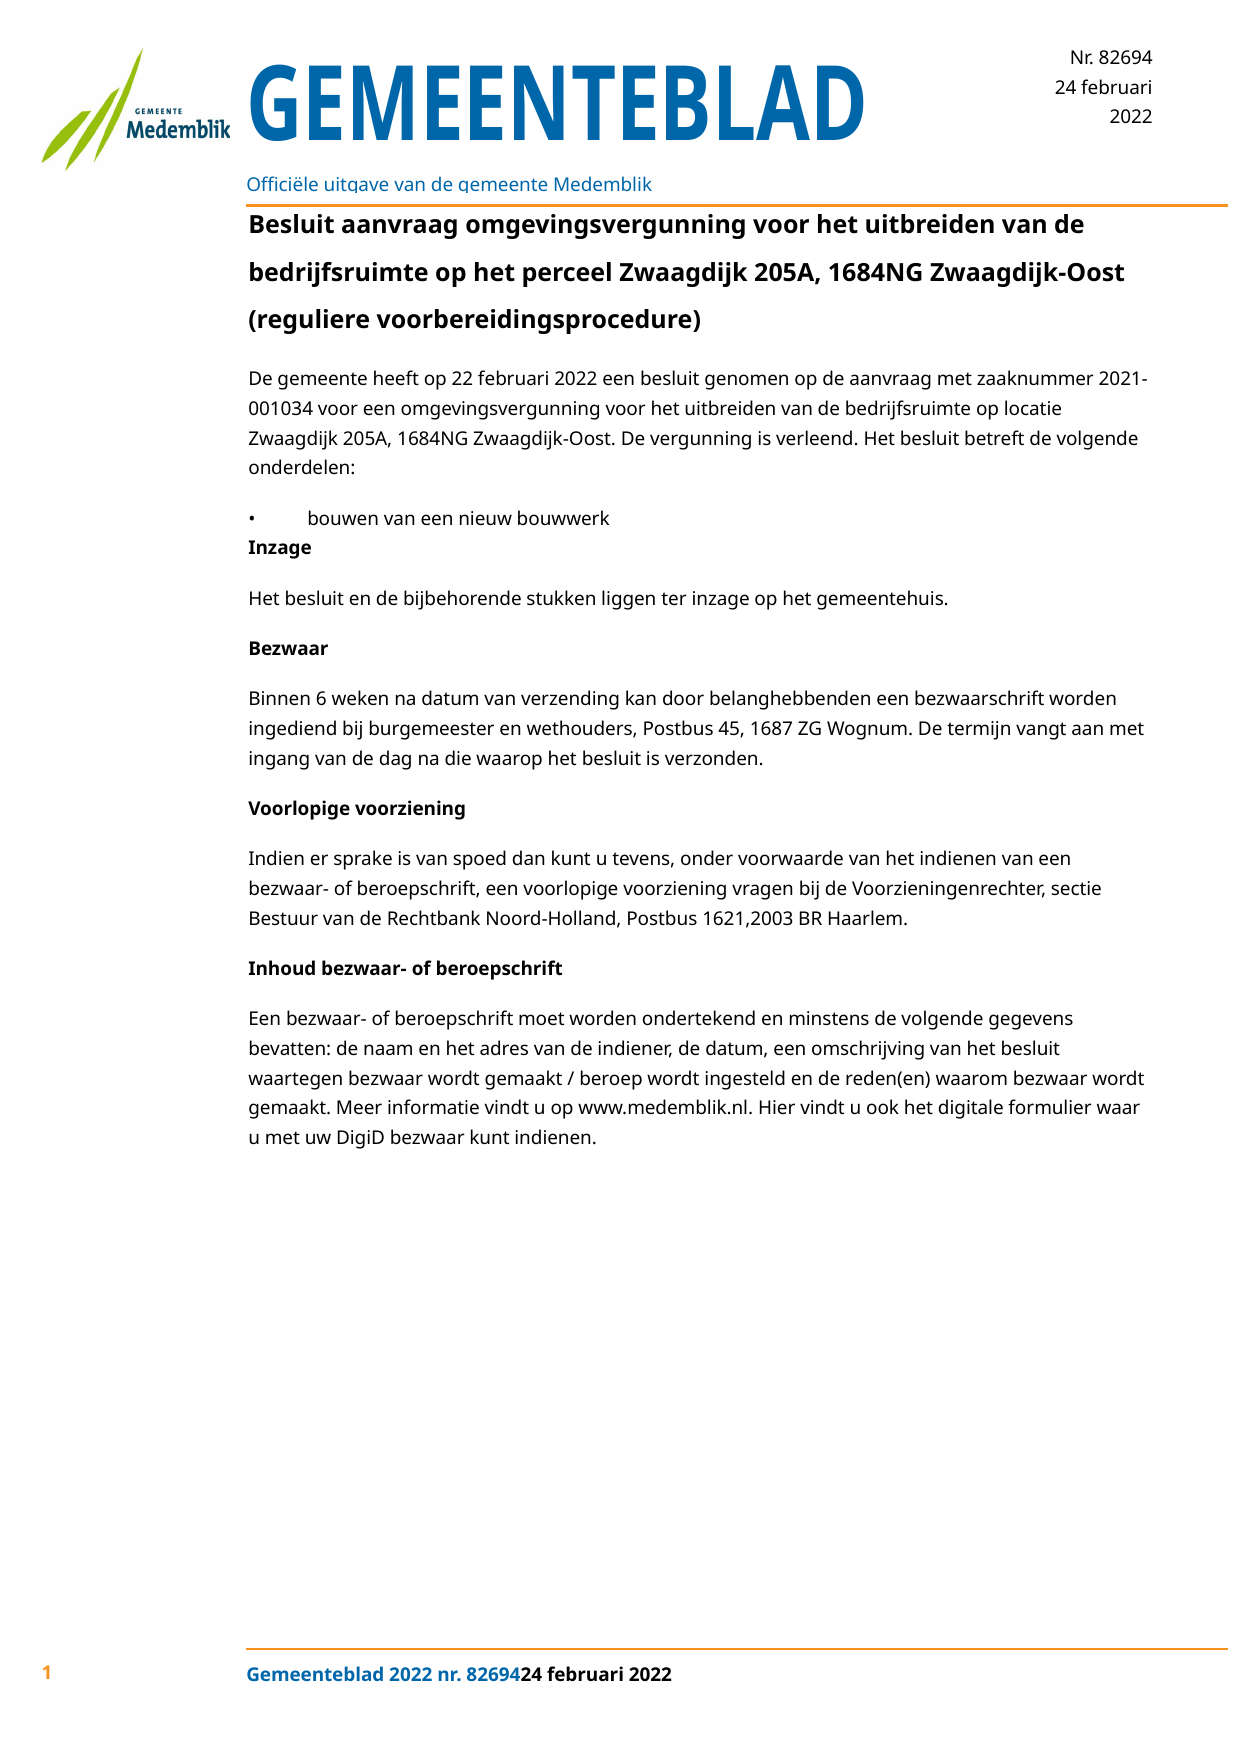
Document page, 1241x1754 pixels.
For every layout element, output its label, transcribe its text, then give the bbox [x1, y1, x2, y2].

text Het besluit en de bijbehorende stukken liggen ter inzage op het gemeentehuis. [248, 585, 1152, 610]
text Inzage [248, 534, 1152, 560]
text Besluit aanvraag omgevingsvergunning voor het uitbreiden van de bedrijfsruimte op het perceel Zwaagdijk 205A, 1684NG Zwaagdijk-Oost (reguliere voorbereidingsprocedure) [248, 207, 1152, 336]
text Een bezwaar- of beroepschrift moet worden ondertekend en minstens de volgende gegevens bevatten: de naam en het adres van de indiener, de datum, een omschrijving van het besluit waartegen bezwaar wordt gemaakt / beroep wordt ingesteld en de reden(en) waarom bezwaar wordt gemaakt. Meer informatie vindt u op www.medemblik.nl. Hier vindt u ook het digitale formulier waar u met uw DigiD bezwaar kunt indienen. [248, 1006, 1152, 1149]
picture [41, 47, 231, 172]
text Voorlopige voorziening [248, 795, 1152, 821]
text Bezwaar [248, 635, 1152, 661]
text Inhoud bezwaar- of beroepschrift [248, 955, 1152, 981]
text Binnen 6 weken na datum van verzending kan door belanghebbenden een bezwaarschrift worden ingediend bij burgemeester en wethouders, Postbus 45, 1687 ZG Wognum. De termijn vangt aan met ingang van de dag na die waarop het besluit is verzonden. [248, 686, 1152, 770]
text De gemeente heeft op 22 februari 2022 een besluit genomen op de aanvraag met zaaknummer 2021-001034 voor een omgevingsvergunning voor het uitbreiden van de bedrijfsruimte op locatie Zwaagdijk 205A, 1684NG Zwaagdijk-Oost. De vergunning is verleend. Het besluit betreft de volgende onderdelen: [248, 366, 1152, 480]
text Indien er sprake is van spoed dan kunt u tevens, onder voorwaarde van het indienen van een bezwaar- of beroepschrift, een voorlopige voorziening vragen bij de Voorzieningenrechter, sectie Bestuur van de Rechtbank Noord-Holland, Postbus 1621,2003 BR Haarlem. [248, 846, 1152, 930]
list bouwen van een nieuw bouwwerk [248, 505, 1152, 530]
